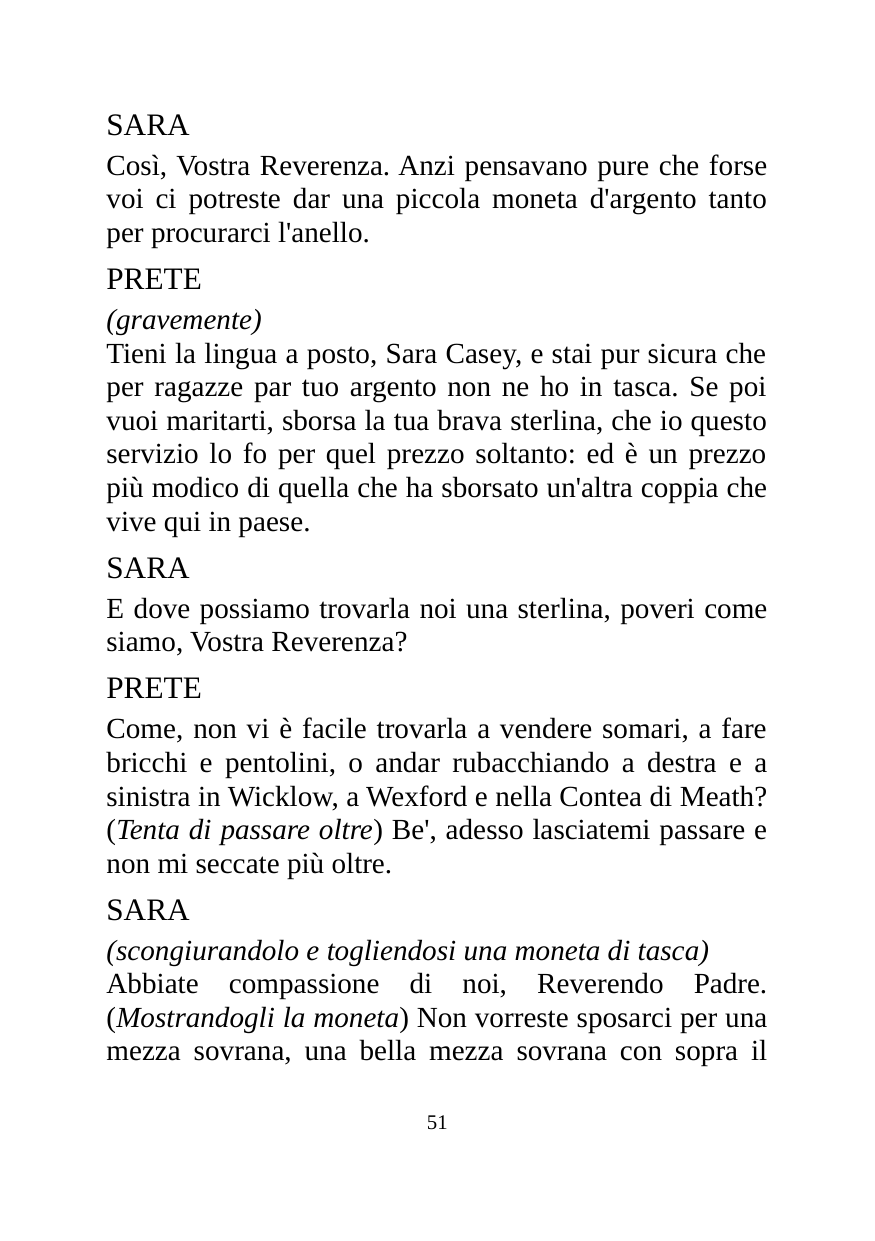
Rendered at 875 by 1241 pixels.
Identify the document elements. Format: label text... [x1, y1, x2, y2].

text SARA [106, 106, 768, 142]
text Tieni la lingua a posto, Sara Casey, e stai pur sicura che per ragazze par tuo argento non ne ho in tasca. Se poi vuoi maritarti, sborsa la tua brava sterlina, che io questo servizio lo fo per quel prezzo soltanto: ed è un prezzo più modico di quella che ha sborsato un'altra coppia che vive qui in paese. [106, 336, 768, 537]
text (scongiurandolo e togliendosi una moneta di tasca) [106, 933, 768, 966]
text PRETE [106, 261, 768, 296]
text Così, Vostra Reverenza. Anzi pensavano pure che forse voi ci potreste dar una piccola moneta d'argento tanto per procurarci l'anello. [106, 148, 768, 249]
text E dove possiamo trovarla noi una sterlina, poveri come siamo, Vostra Reverenza? [106, 591, 768, 658]
text (gravemente) [106, 302, 768, 336]
text Abbiate compassione di noi, Reverendo Padre. (Mostrandogli la moneta) Non vorreste sposarci per una mezza sovrana, una bella mezza sovrana con sopra il [106, 966, 768, 1067]
text Come, non vi è facile trovarla a vendere somari, a fare bricchi e pentolini, o andar rubacchiando a destra e a sinistra in Wicklow, a Wexford e nella Contea di Meath? (Tenta di passare oltre) Be', adesso lasciatemi passare e non mi seccate più oltre. [106, 712, 768, 879]
text SARA [106, 891, 768, 927]
text SARA [106, 549, 768, 585]
text PRETE [106, 670, 768, 706]
